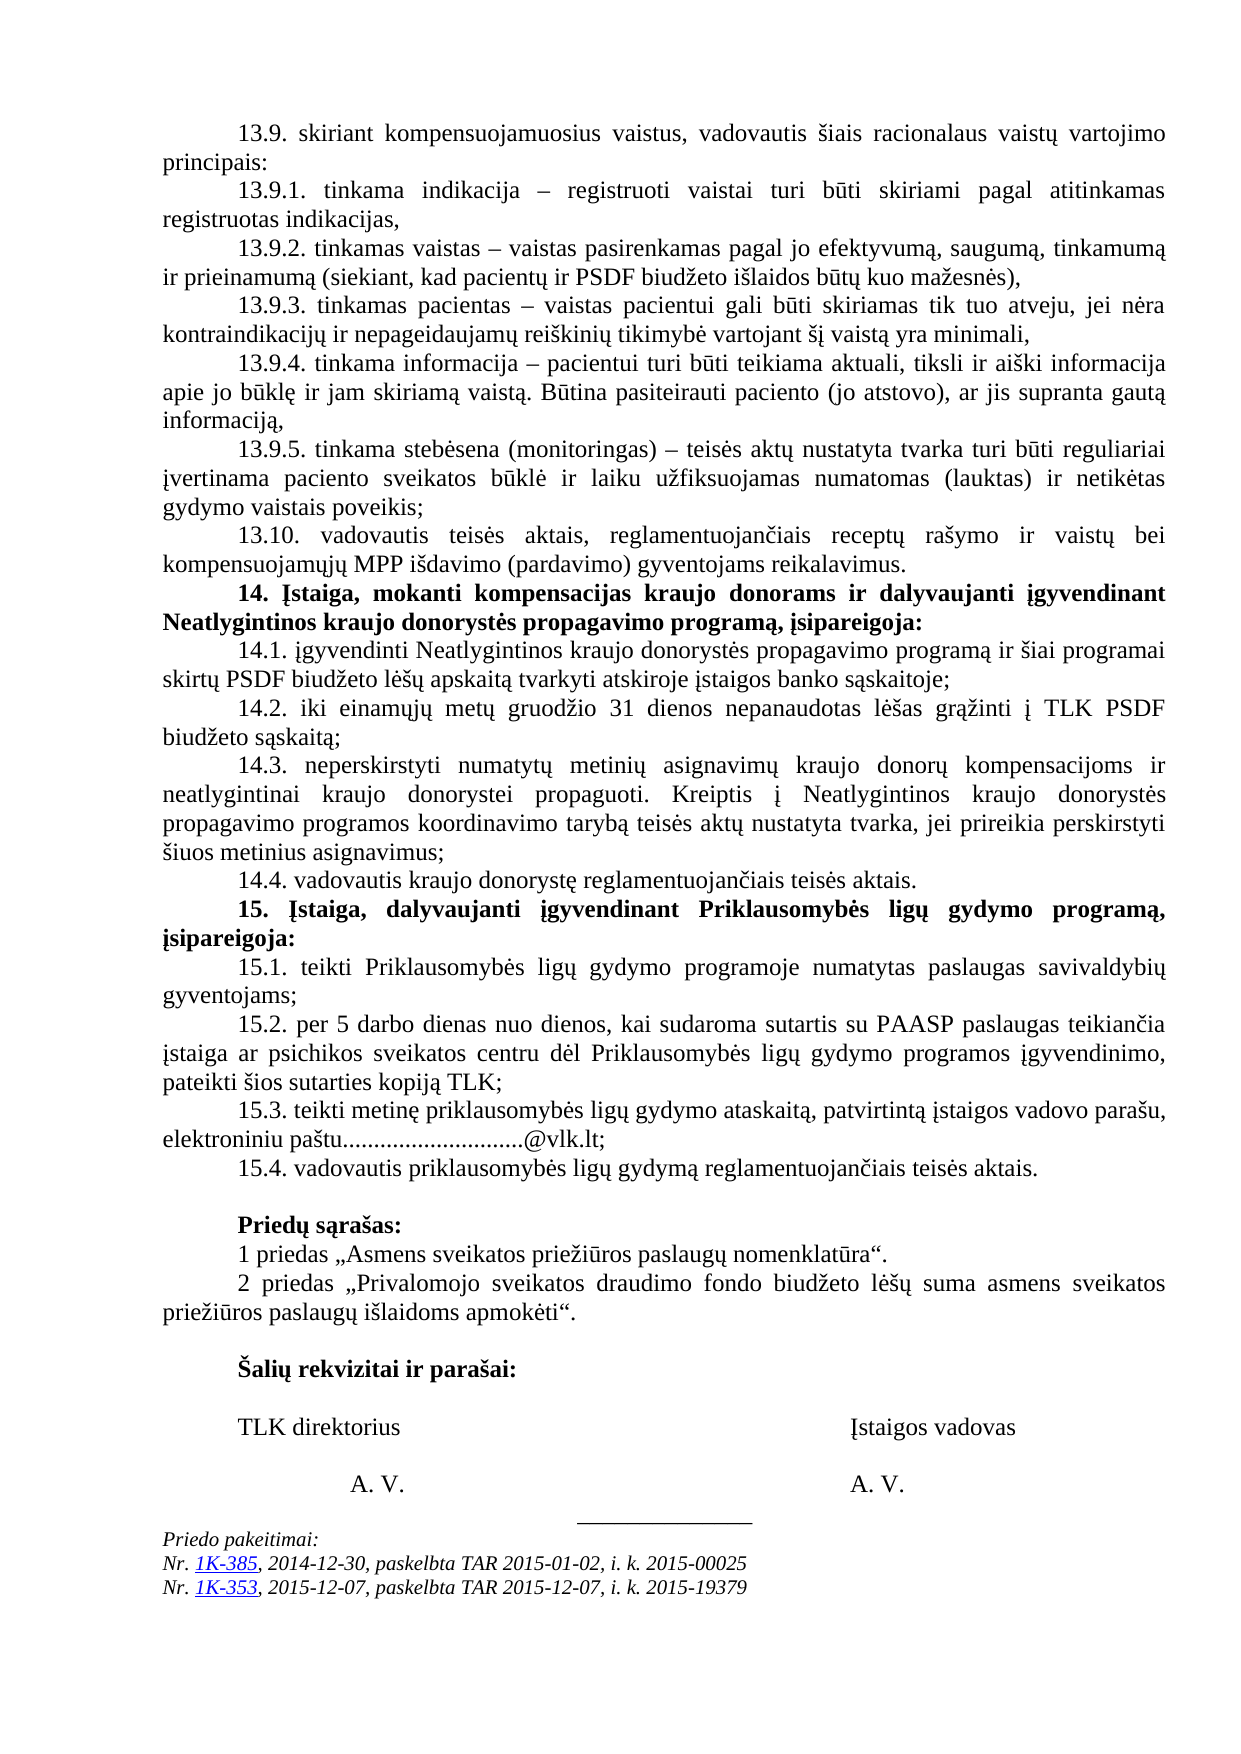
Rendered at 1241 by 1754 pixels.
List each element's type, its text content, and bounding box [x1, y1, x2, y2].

text 13.10. vadovautis teisės aktais, reglamentuojančiais receptų rašymo ir vaistų bei kompensuojamųjų MPP išdavimo (pardavimo) gyventojams reikalavimus. [162, 521, 1167, 578]
text 15.2. per 5 darbo dienas nuo dienos, kai sudaroma sutartis su PAASP paslaugas teikiančia įstaiga ar psichikos sveikatos centru dėl Priklausomybės ligų gydymo programos įgyvendinimo, pateikti šios sutarties kopiją TLK; [162, 1009, 1167, 1096]
text 15.3. teikti metinę priklausomybės ligų gydymo ataskaitą, patvirtintą įstaigos vadovo parašu, elektroniniu paštu.............................@vlk.lt; [162, 1096, 1167, 1153]
text 1 priedas „Asmens sveikatos priežiūros paslaugų nomenklatūra“. [162, 1239, 1167, 1268]
text 14. Įstaiga, mokanti kompensacijas kraujo donorams ir dalyvaujanti įgyvendinant Neatlygintinos kraujo donorystės propagavimo programą, įsipareigoja: [162, 578, 1167, 636]
text 15.4. vadovautis priklausomybės ligų gydymą reglamentuojančiais teisės aktais. [162, 1153, 1167, 1182]
text 2 priedas „Privalomojo sveikatos draudimo fondo biudžeto lėšų suma asmens sveikatos priežiūros paslaugų išlaidoms apmokėti“. [162, 1268, 1167, 1326]
text Nr. 1K-353, 2015-12-07, paskelbta TAR 2015-12-07, i. k. 2015-19379 [162, 1575, 1167, 1599]
text Priedų sąrašas: [162, 1211, 1167, 1239]
text 13.9.3. tinkamas pacientas – vaistas pacientui gali būti skiriamas tik tuo atveju, jei nėra kontraindikacijų ir nepageidaujamų reiškinių tikimybė vartojant šį vaistą yra minimali, [162, 291, 1167, 348]
text 14.1. įgyvendinti Neatlygintinos kraujo donorystės propagavimo programą ir šiai programai skirtų PSDF biudžeto lėšų apskaitą tvarkyti atskiroje įstaigos banko sąskaitoje; [162, 636, 1167, 693]
text 13.9.2. tinkamas vaistas – vaistas pasirenkamas pagal jo efektyvumą, saugumą, tinkamumą ir prieinamumą (siekiant, kad pacientų ir PSDF biudžeto išlaidos būtų kuo mažesnės), [162, 233, 1167, 291]
text Priedo pakeitimai: [162, 1527, 1167, 1551]
text 14.2. iki einamųjų metų gruodžio 31 dienos nepanaudotas lėšas grąžinti į TLK PSDF biudžeto sąskaitą; [162, 693, 1167, 751]
text 13.9. skiriant kompensuojamuosius vaistus, vadovautis šiais racionalaus vaistų vartojimo principais: [162, 118, 1167, 176]
text Šalių rekvizitai ir parašai: [162, 1354, 1167, 1383]
text A. V. A. V. [275, 1469, 1167, 1498]
text 13.9.4. tinkama informacija – pacientui turi būti teikiama aktuali, tiksli ir aiški informacija apie jo būklę ir jam skiriamą vaistą. Būtina pasiteirauti paciento (jo atstovo), ar jis supranta gautą informaciją, [162, 348, 1167, 434]
text TLK direktorius Įstaigos vadovas [162, 1412, 1167, 1441]
text 15.1. teikti Priklausomybės ligų gydymo programoje numatytas paslaugas savivaldybių gyventojams; [162, 952, 1167, 1009]
text 14.3. neperskirstyti numatytų metinių asignavimų kraujo donorų kompensacijoms ir neatlygintinai kraujo donorystei propaguoti. Kreiptis į Neatlygintinos kraujo donorystės propagavimo programos koordinavimo tarybą teisės aktų nustatyta tvarka, jei prireikia perskirstyti šiuos metinius asignavimus; [162, 751, 1167, 866]
text 13.9.1. tinkama indikacija – registruoti vaistai turi būti skiriami pagal atitinkamas registruotas indikacijas, [162, 176, 1167, 233]
text ______________ [162, 1498, 1167, 1527]
text Nr. 1K-385, 2014-12-30, paskelbta TAR 2015-01-02, i. k. 2015-00025 [162, 1551, 1167, 1575]
text 15. Įstaiga, dalyvaujanti įgyvendinant Priklausomybės ligų gydymo programą, įsipareigoja: [162, 894, 1167, 952]
text 14.4. vadovautis kraujo donorystę reglamentuojančiais teisės aktais. [162, 866, 1167, 894]
text 13.9.5. tinkama stebėsena (monitoringas) – teisės aktų nustatyta tvarka turi būti reguliariai įvertinama paciento sveikatos būklė ir laiku užfiksuojamas numatomas (lauktas) ir netikėtas gydymo vaistais poveikis; [162, 434, 1167, 521]
